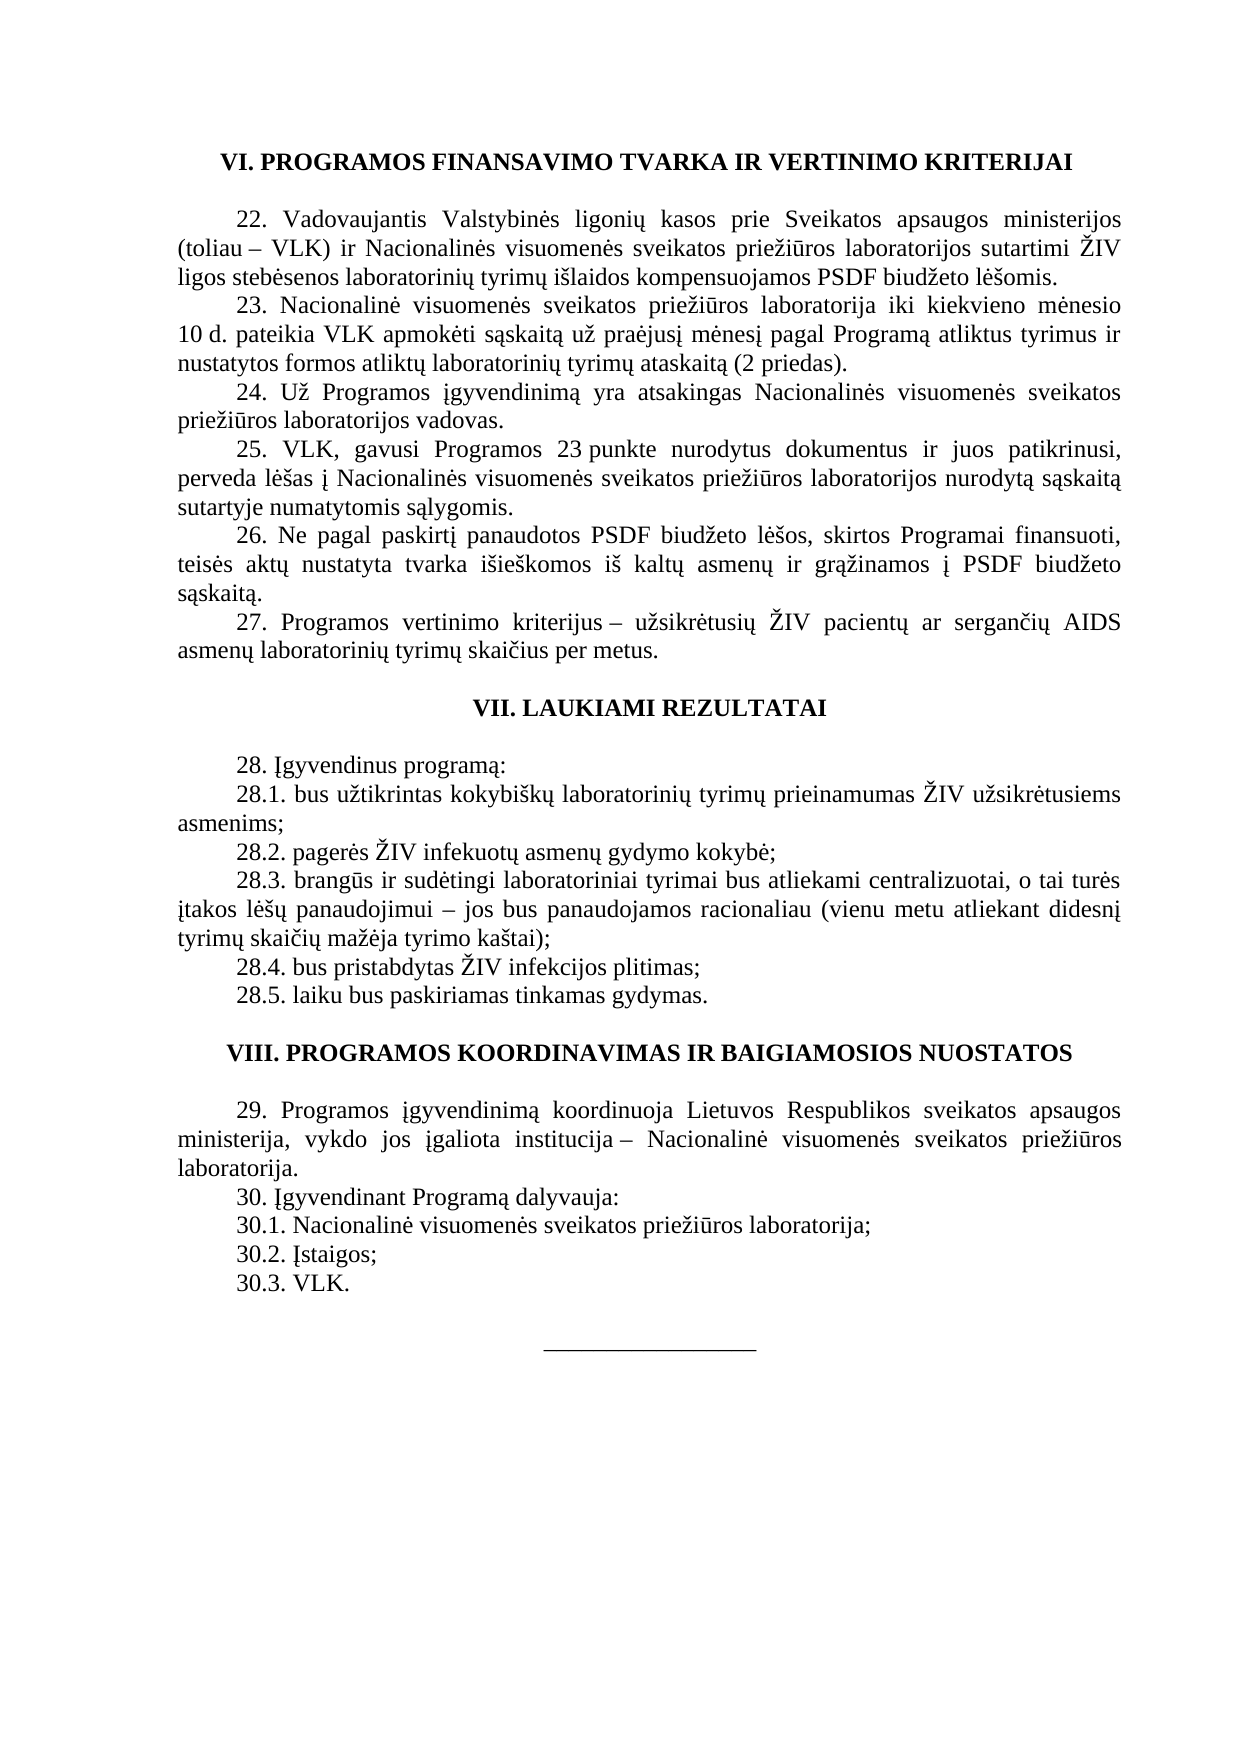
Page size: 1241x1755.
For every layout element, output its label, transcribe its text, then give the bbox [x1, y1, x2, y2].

text VII. LAUKIAMI REZULTATAI [177, 693, 1122, 722]
text 25. VLK, gavusi Programos 23 punkte nurodytus dokumentus ir juos patikrinusi, perveda lėšas į Nacionalinės visuomenės sveikatos priežiūros laboratorijos nurodytą sąskaitą sutartyje numatytomis sąlygomis. [177, 434, 1122, 521]
text 28.3. brangūs ir sudėtingi laboratoriniai tyrimai bus atliekami centralizuotai, o tai turės įtakos lėšų panaudojimui – jos bus panaudojamos racionaliau (vienu metu atliekant didesnį tyrimų skaičių mažėja tyrimo kaštai); [177, 866, 1122, 952]
text 28.2. pagerės ŽIV infekuotų asmenų gydymo kokybė; [177, 837, 1122, 866]
text 26. Ne pagal paskirtį panaudotos PSDF biudžeto lėšos, skirtos Programai finansuoti, teisės aktų nustatyta tvarka išieškomos iš kaltų asmenų ir grąžinamos į PSDF biudžeto sąskaitą. [177, 521, 1122, 607]
text 23. Nacionalinė visuomenės sveikatos priežiūros laboratorija iki kiekvieno mėnesio 10 d. pateikia VLK apmokėti sąskaitą už praėjusį mėnesį pagal Programą atliktus tyrimus ir nustatytos formos atliktų laboratorinių tyrimų ataskaitą (2 priedas). [177, 291, 1122, 377]
text 29. Programos įgyvendinimą koordinuoja Lietuvos Respublikos sveikatos apsaugos ministerija, vykdo jos įgaliota institucija – Nacionalinė visuomenės sveikatos priežiūros laboratorija. [177, 1096, 1122, 1182]
text 30.2. Įstaigos; [177, 1239, 1122, 1268]
text 28.1. bus užtikrintas kokybiškų laboratorinių tyrimų prieinamumas ŽIV užsikrėtusiems asmenims; [177, 779, 1122, 837]
text VI. PROGRAMOS FINANSAVIMO TVARKA IR VERTINIMO KRITERIJAI [177, 147, 1122, 176]
text 30. Įgyvendinant Programą dalyvauja: [177, 1182, 1122, 1211]
text 30.1. Nacionalinė visuomenės sveikatos priežiūros laboratorija; [177, 1211, 1122, 1239]
text 30.3. VLK. [177, 1268, 1122, 1297]
text ViiI. PROGRAMOS koordinavimas ir baigiamosios nuostatos [177, 1038, 1122, 1067]
text _________________ [177, 1326, 1122, 1354]
text 27. Programos vertinimo kriterijus – užsikrėtusių ŽIV pacientų ar sergančių AIDS asmenų laboratorinių tyrimų skaičius per metus. [177, 607, 1122, 664]
text 28.4. bus pristabdytas ŽIV infekcijos plitimas; [177, 952, 1122, 981]
text 24. Už Programos įgyvendinimą yra atsakingas Nacionalinės visuomenės sveikatos priežiūros laboratorijos vadovas. [177, 377, 1122, 434]
text 28. Įgyvendinus programą: [177, 751, 1122, 779]
text 22. Vadovaujantis Valstybinės ligonių kasos prie Sveikatos apsaugos ministerijos (toliau – VLK) ir Nacionalinės visuomenės sveikatos priežiūros laboratorijos sutartimi ŽIV ligos stebėsenos laboratorinių tyrimų išlaidos kompensuojamos PSDF biudžeto lėšomis. [177, 204, 1122, 291]
text 28.5. laiku bus paskiriamas tinkamas gydymas. [177, 981, 1122, 1009]
